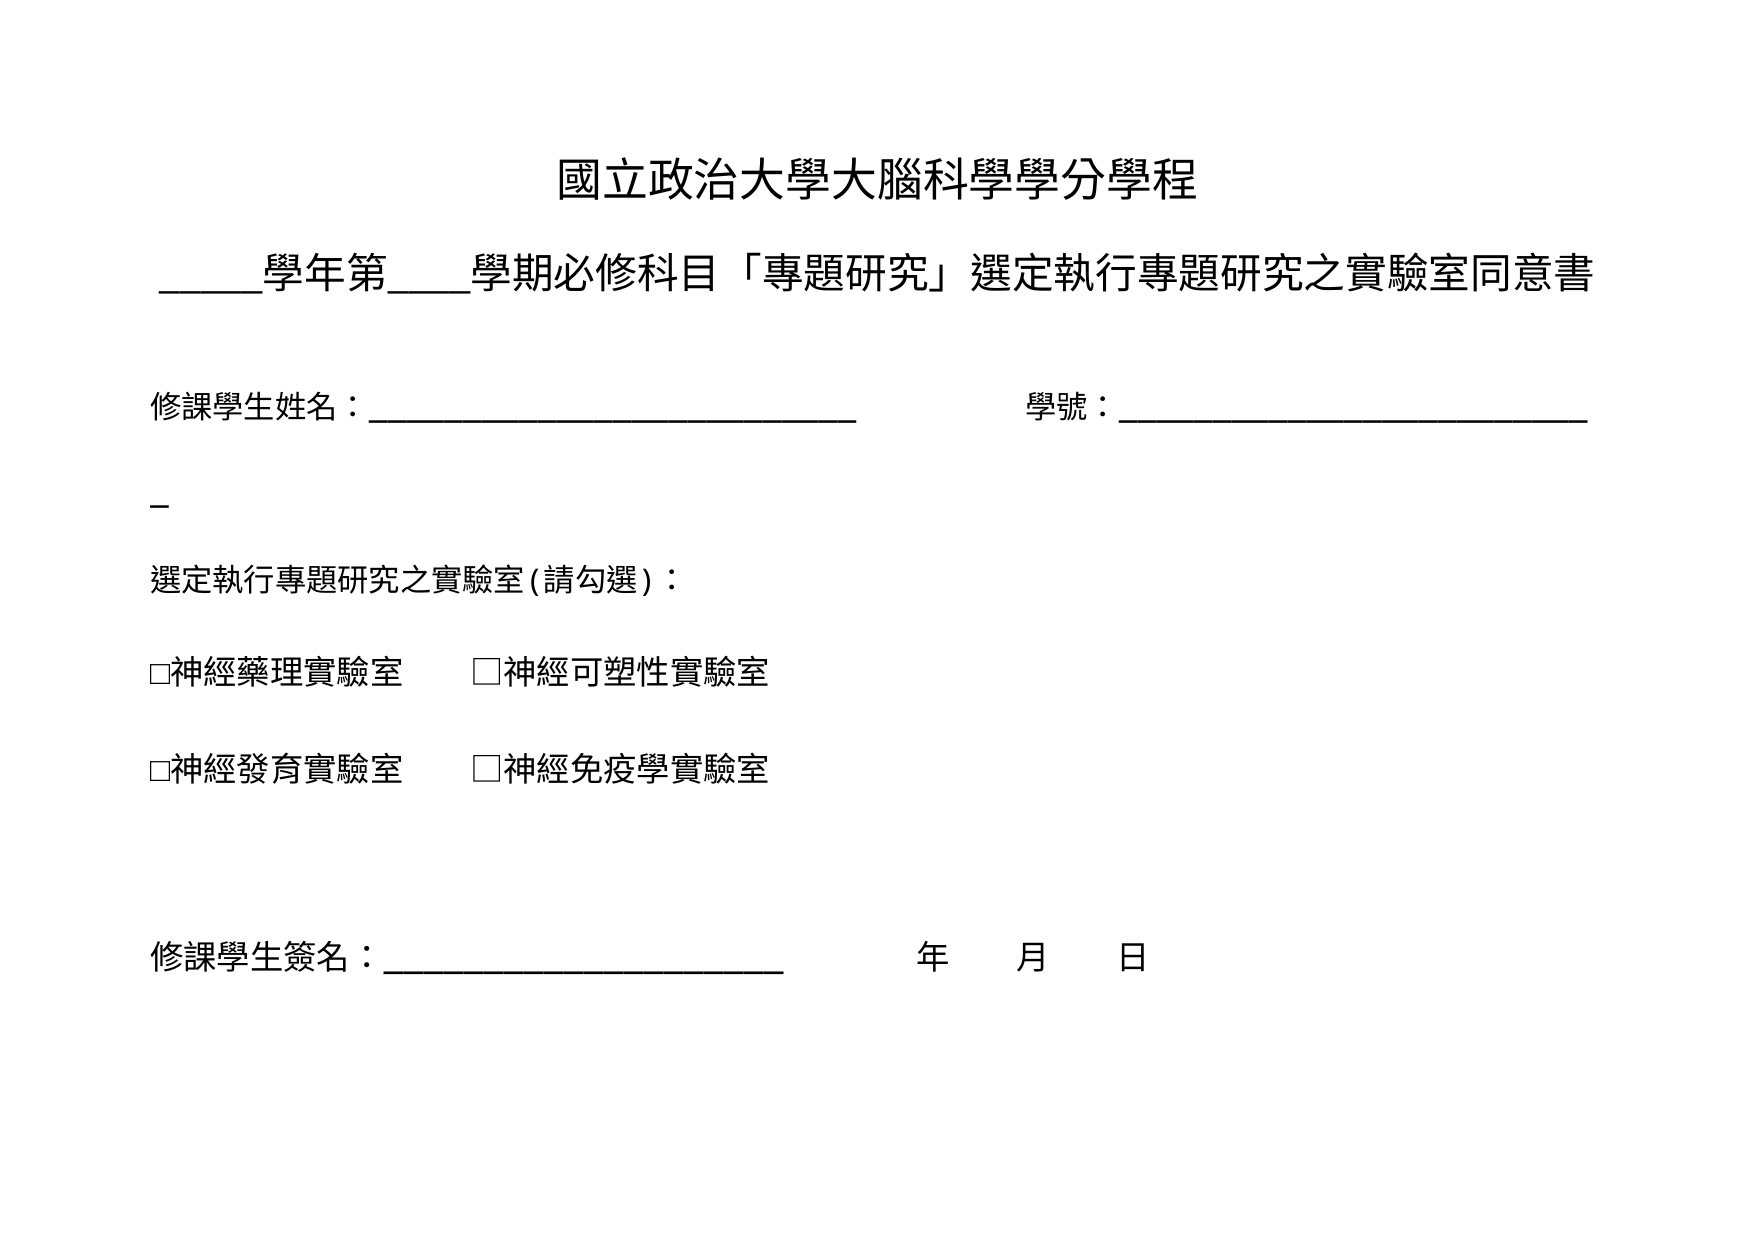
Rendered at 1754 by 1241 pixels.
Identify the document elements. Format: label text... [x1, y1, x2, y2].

text 國立政治大學大腦科學學分學程 [150, 103, 1604, 228]
text □神經藥理實驗室 □神經可塑性實驗室 [150, 646, 1604, 694]
text 修課學生姓名：__________________________ 學號：__________________________ [150, 382, 1604, 512]
text _____學年第____學期必修科目「專題研究」選定執行專題研究之實驗室同意書 [150, 228, 1604, 291]
text 選定執行專題研究之實驗室(請勾選)： [150, 555, 1604, 601]
text 修課學生簽名：____________________ 年 月 日 [150, 931, 1604, 979]
text □神經發育實驗室 □神經免疫學實驗室 [150, 743, 1604, 791]
